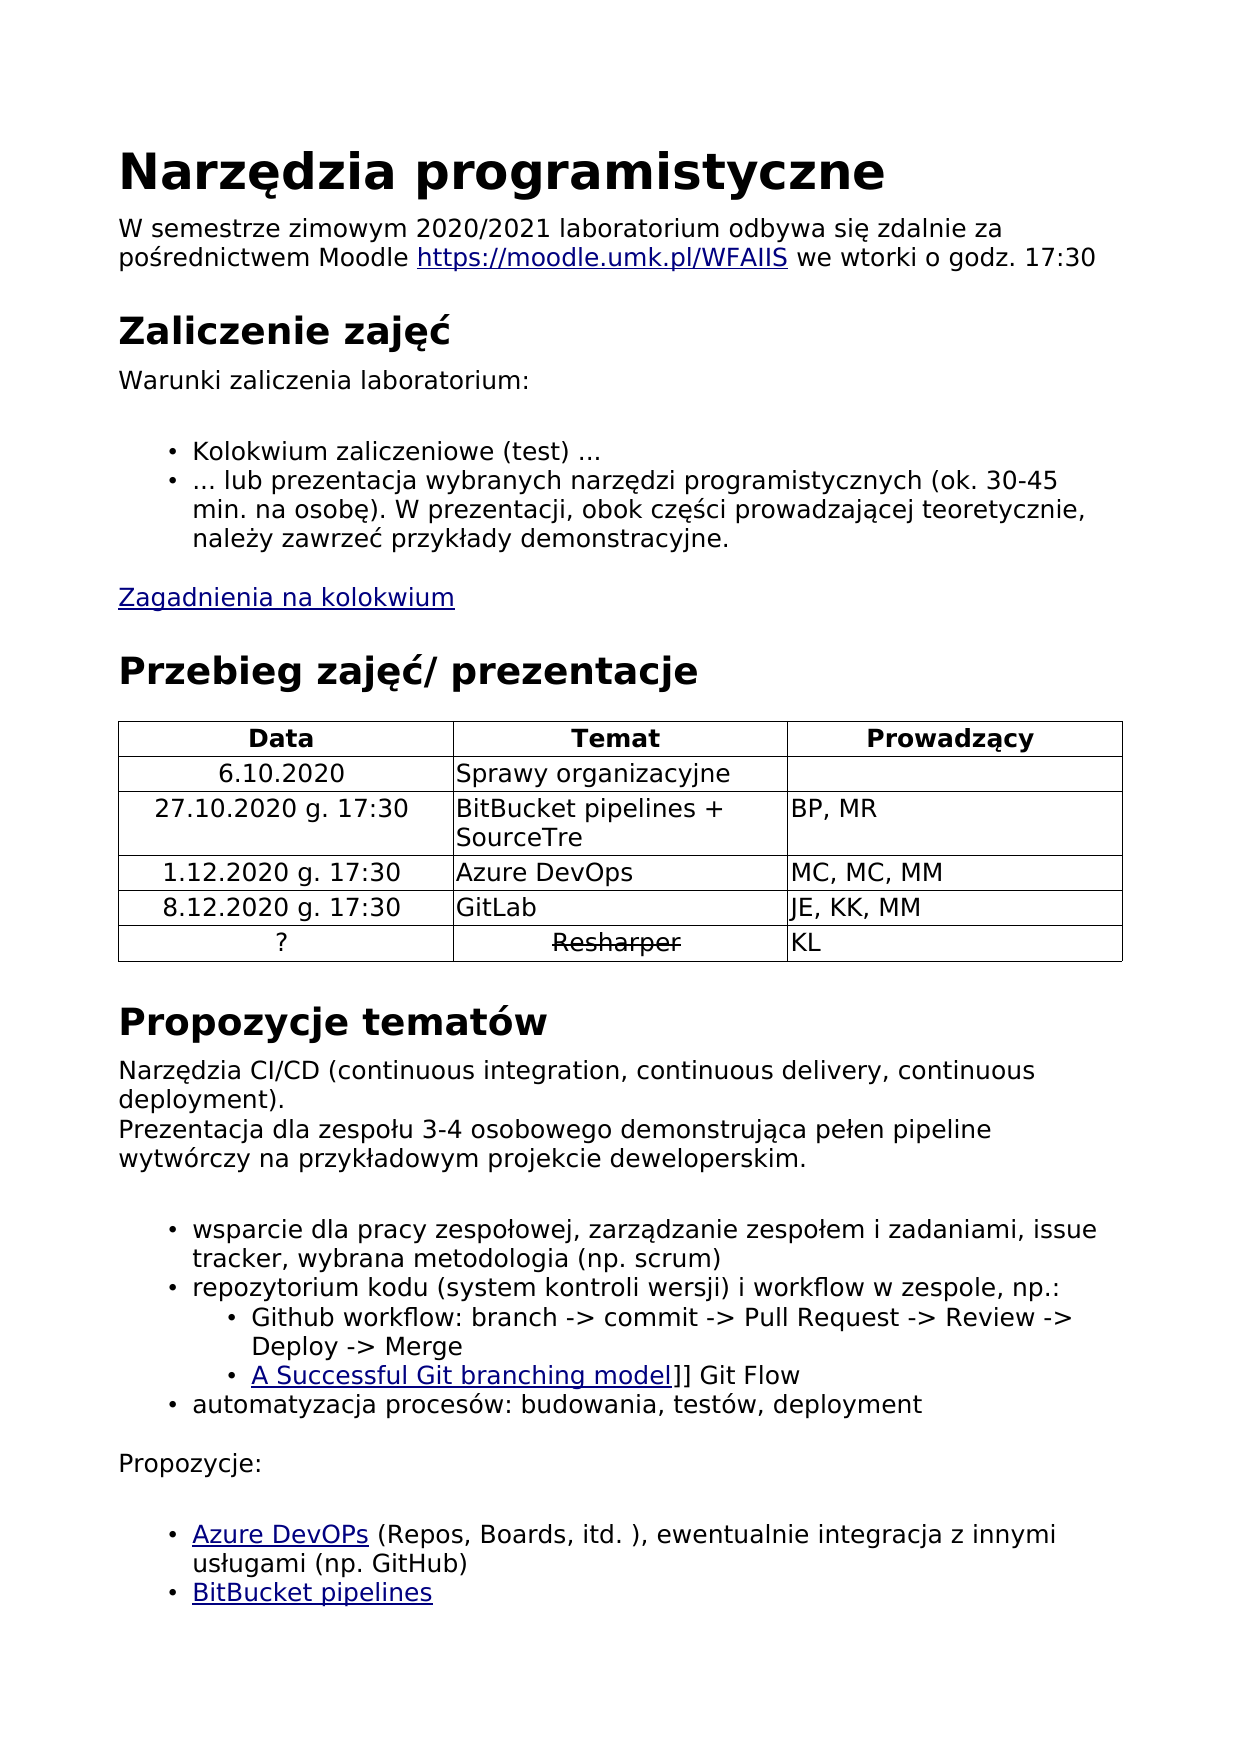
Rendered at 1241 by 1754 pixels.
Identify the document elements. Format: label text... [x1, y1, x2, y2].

list Github workflow: branch -> commit -> Pull Request -> Review -> Deploy -> Merge [236, 1303, 1122, 1361]
list A Successful Git branching model]] Git Flow [236, 1361, 1122, 1390]
table_cell Resharper [454, 926, 787, 961]
table_cell ? [119, 926, 453, 961]
subtitle Przebieg zajęć/ prezentacje [118, 650, 1122, 693]
table_cell BP, MR [788, 792, 1122, 855]
table_header Prowadzący [788, 722, 1122, 756]
subtitle Narzędzia programistyczne [118, 143, 1122, 201]
list wsparcie dla pracy zespołowej, zarządzanie zespołem i zadaniami, issue tracker, wybrana metodologia (np. scrum) [177, 1215, 1122, 1273]
list Azure DevOPs (Repos, Boards, itd. ), ewentualnie integracja z innymi usługami (np. GitHub) [177, 1520, 1122, 1578]
subtitle Propozycje tematów [118, 1000, 1122, 1044]
table_cell [788, 757, 1122, 791]
table_header Temat [454, 722, 787, 756]
list Kolokwium zaliczeniowe (test) ... [177, 437, 1122, 466]
list automatyzacja procesów: budowania, testów, deployment [177, 1390, 1122, 1419]
table_cell Sprawy organizacyjne [454, 757, 787, 791]
text Narzędzia CI/CD (continuous integration, continuous delivery, continuous deployment). Prezentacja dla zespołu 3-4 osobowego demonstrująca pełen pipeline wytwórczy na przykładowym projekcie deweloperskim. [118, 1057, 1122, 1173]
list BitBucket pipelines [177, 1578, 1122, 1607]
table_cell KL [788, 926, 1122, 961]
text Zagadnienia na kolokwium [118, 583, 1122, 612]
table_cell 27.10.2020 g. 17:30 [119, 792, 453, 855]
table_cell GitLab [454, 891, 787, 925]
table_cell 6.10.2020 [119, 757, 453, 791]
table_cell 8.12.2020 g. 17:30 [119, 891, 453, 925]
subtitle Zaliczenie zajęć [118, 310, 1122, 353]
table_cell Azure DevOps [454, 856, 787, 890]
text Warunki zaliczenia laboratorium: [118, 366, 1122, 395]
list ... lub prezentacja wybranych narzędzi programistycznych (ok. 30-45 min. na osobę). W prezentacji, obok części prowadzającej teoretycznie, należy zawrzeć przykłady demonstracyjne. [177, 466, 1122, 554]
text W semestrze zimowym 2020/2021 laboratorium odbywa się zdalnie za pośrednictwem Moodle https://moodle.umk.pl/WFAIIS we wtorki o godz. 17:30 [118, 214, 1122, 272]
table_cell MC, MC, MM [788, 856, 1122, 890]
table_cell JE, KK, MM [788, 891, 1122, 925]
table_cell BitBucket pipelines + SourceTre [454, 792, 787, 855]
list repozytorium kodu (system kontroli wersji) i workflow w zespole, np.: [177, 1273, 1122, 1303]
table_header Data [119, 722, 453, 756]
table_cell 1.12.2020 g. 17:30 [119, 856, 453, 890]
text Propozycje: [118, 1449, 1122, 1478]
